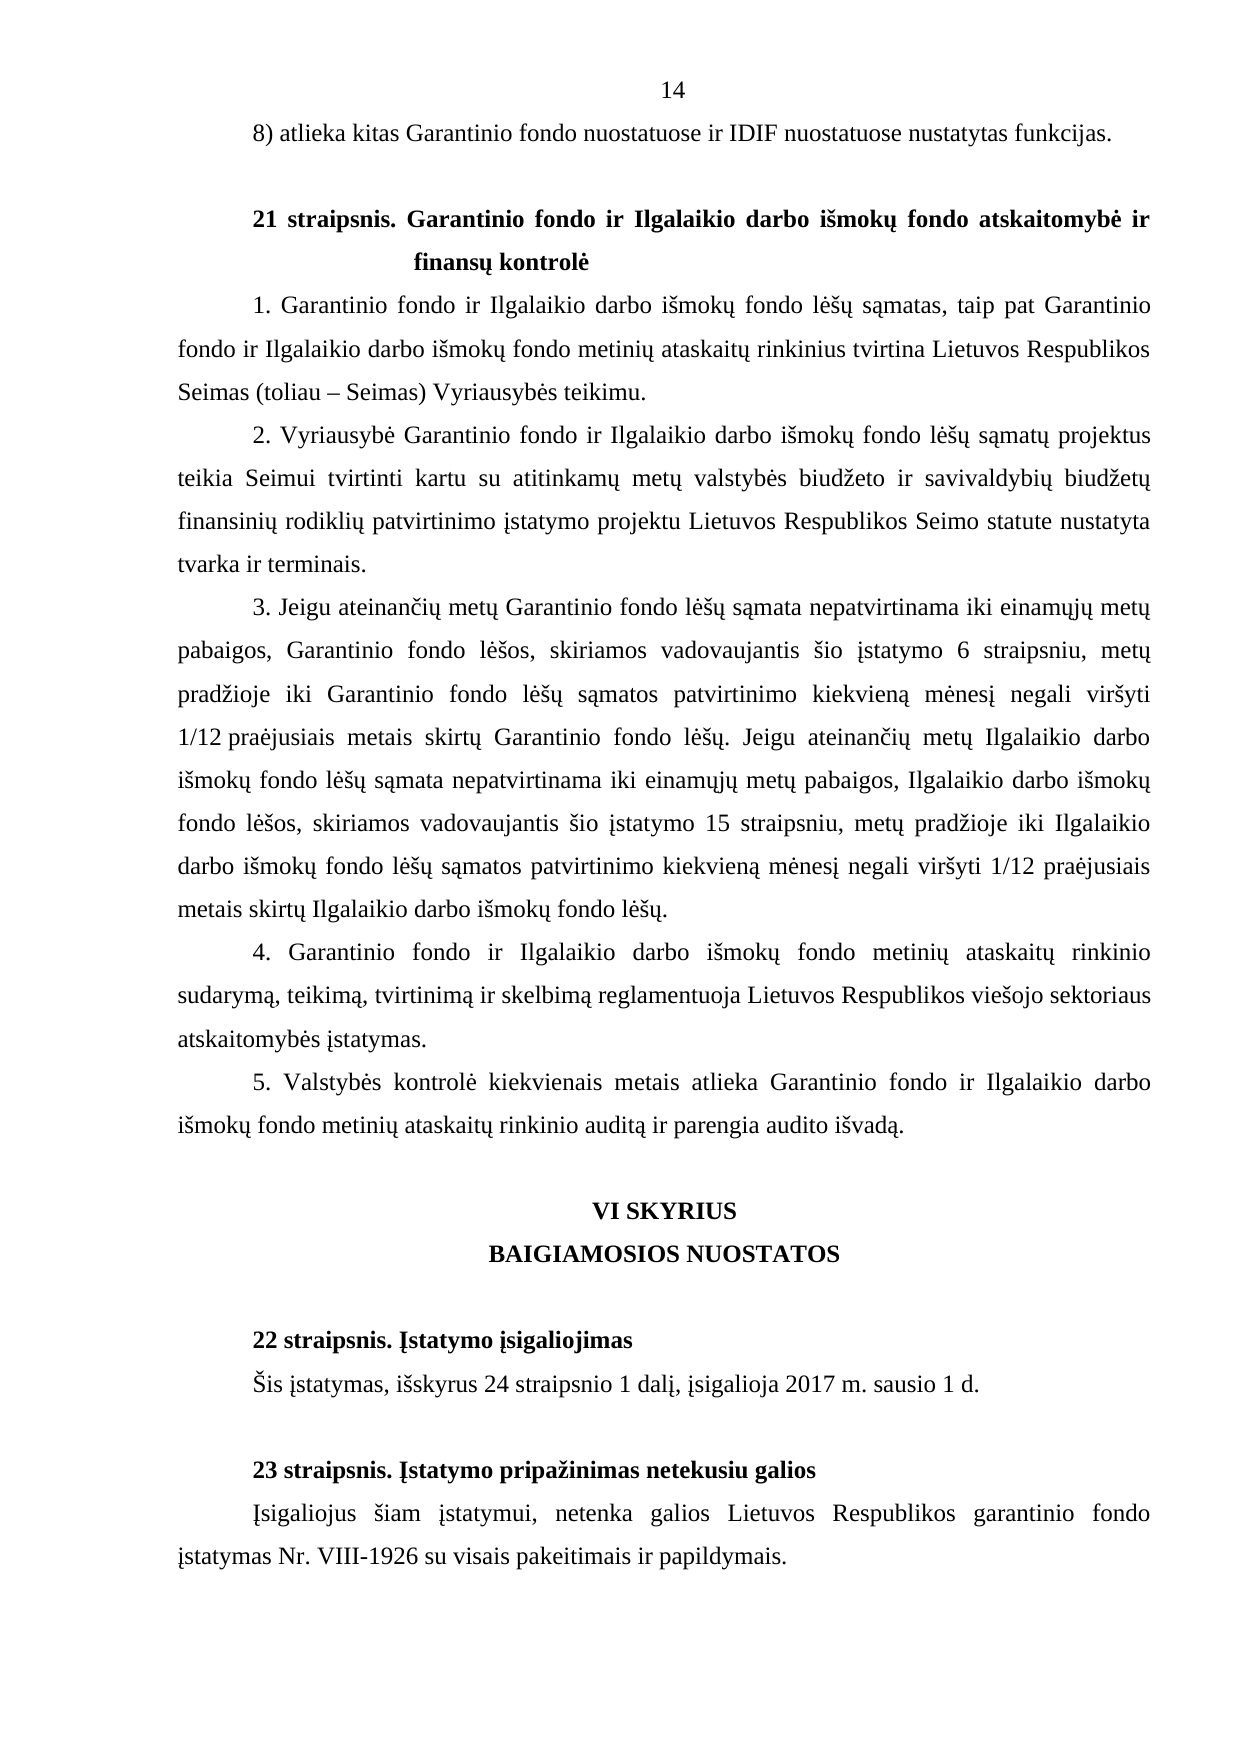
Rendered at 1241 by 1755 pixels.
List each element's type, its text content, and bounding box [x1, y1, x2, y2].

text 2. Vyriausybė Garantinio fondo ir Ilgalaikio darbo išmokų fondo lėšų sąmatų projektus teikia Seimui tvirtinti kartu su atitinkamų metų valstybės biudžeto ir savivaldybių biudžetų finansinių rodiklių patvirtinimo įstatymo projektu Lietuvos Respublikos Seimo statute nustatyta tvarka ir terminais. [177, 420, 1152, 578]
text 21 straipsnis. Garantinio fondo ir Ilgalaikio darbo išmokų fondo atskaitomybė ir finansų kontrolė [252, 204, 1152, 276]
text 4. Garantinio fondo ir Ilgalaikio darbo išmokų fondo metinių ataskaitų rinkinio sudarymą, teikimą, tvirtinimą ir skelbimą reglamentuoja Lietuvos Respublikos viešojo sektoriaus atskaitomybės įstatymas. [177, 937, 1152, 1052]
text 23 straipsnis. Įstatymo pripažinimas netekusiu galios [177, 1455, 1152, 1484]
text 5. Valstybės kontrolė kiekvienais metais atlieka Garantinio fondo ir Ilgalaikio darbo išmokų fondo metinių ataskaitų rinkinio auditą ir parengia audito išvadą. [177, 1067, 1152, 1139]
text 3. Jeigu ateinančių metų Garantinio fondo lėšų sąmata nepatvirtinama iki einamųjų metų pabaigos, Garantinio fondo lėšos, skiriamos vadovaujantis šio įstatymo 6 straipsniu, metų pradžioje iki Garantinio fondo lėšų sąmatos patvirtinimo kiekvieną mėnesį negali viršyti 1/12 praėjusiais metais skirtų Garantinio fondo lėšų. Jeigu ateinančių metų Ilgalaikio darbo išmokų fondo lėšų sąmata nepatvirtinama iki einamųjų metų pabaigos, Ilgalaikio darbo išmokų fondo lėšos, skiriamos vadovaujantis šio įstatymo 15 straipsniu, metų pradžioje iki Ilgalaikio darbo išmokų fondo lėšų sąmatos patvirtinimo kiekvieną mėnesį negali viršyti 1/12 praėjusiais metais skirtų Ilgalaikio darbo išmokų fondo lėšų. [177, 592, 1152, 923]
text Šis įstatymas, išskyrus 24 straipsnio 1 dalį, įsigalioja 2017 m. sausio 1 d. [177, 1369, 1152, 1397]
text VI SKYRIUS [177, 1196, 1152, 1225]
text 22 straipsnis. Įstatymo įsigaliojimas [177, 1326, 1152, 1354]
text BAIGIAMOSIOS NUOSTATOS [177, 1239, 1152, 1268]
text 1. Garantinio fondo ir Ilgalaikio darbo išmokų fondo lėšų sąmatas, taip pat Garantinio fondo ir Ilgalaikio darbo išmokų fondo metinių ataskaitų rinkinius tvirtina Lietuvos Respublikos Seimas (toliau – Seimas) Vyriausybės teikimu. [177, 291, 1152, 406]
text Įsigaliojus šiam įstatymui, netenka galios Lietuvos Respublikos garantinio fondo įstatymas Nr. VIII-1926 su visais pakeitimais ir papildymais. [177, 1498, 1152, 1570]
text 8) atlieka kitas Garantinio fondo nuostatuose ir IDIF nuostatuose nustatytas funkcijas. [177, 118, 1152, 147]
